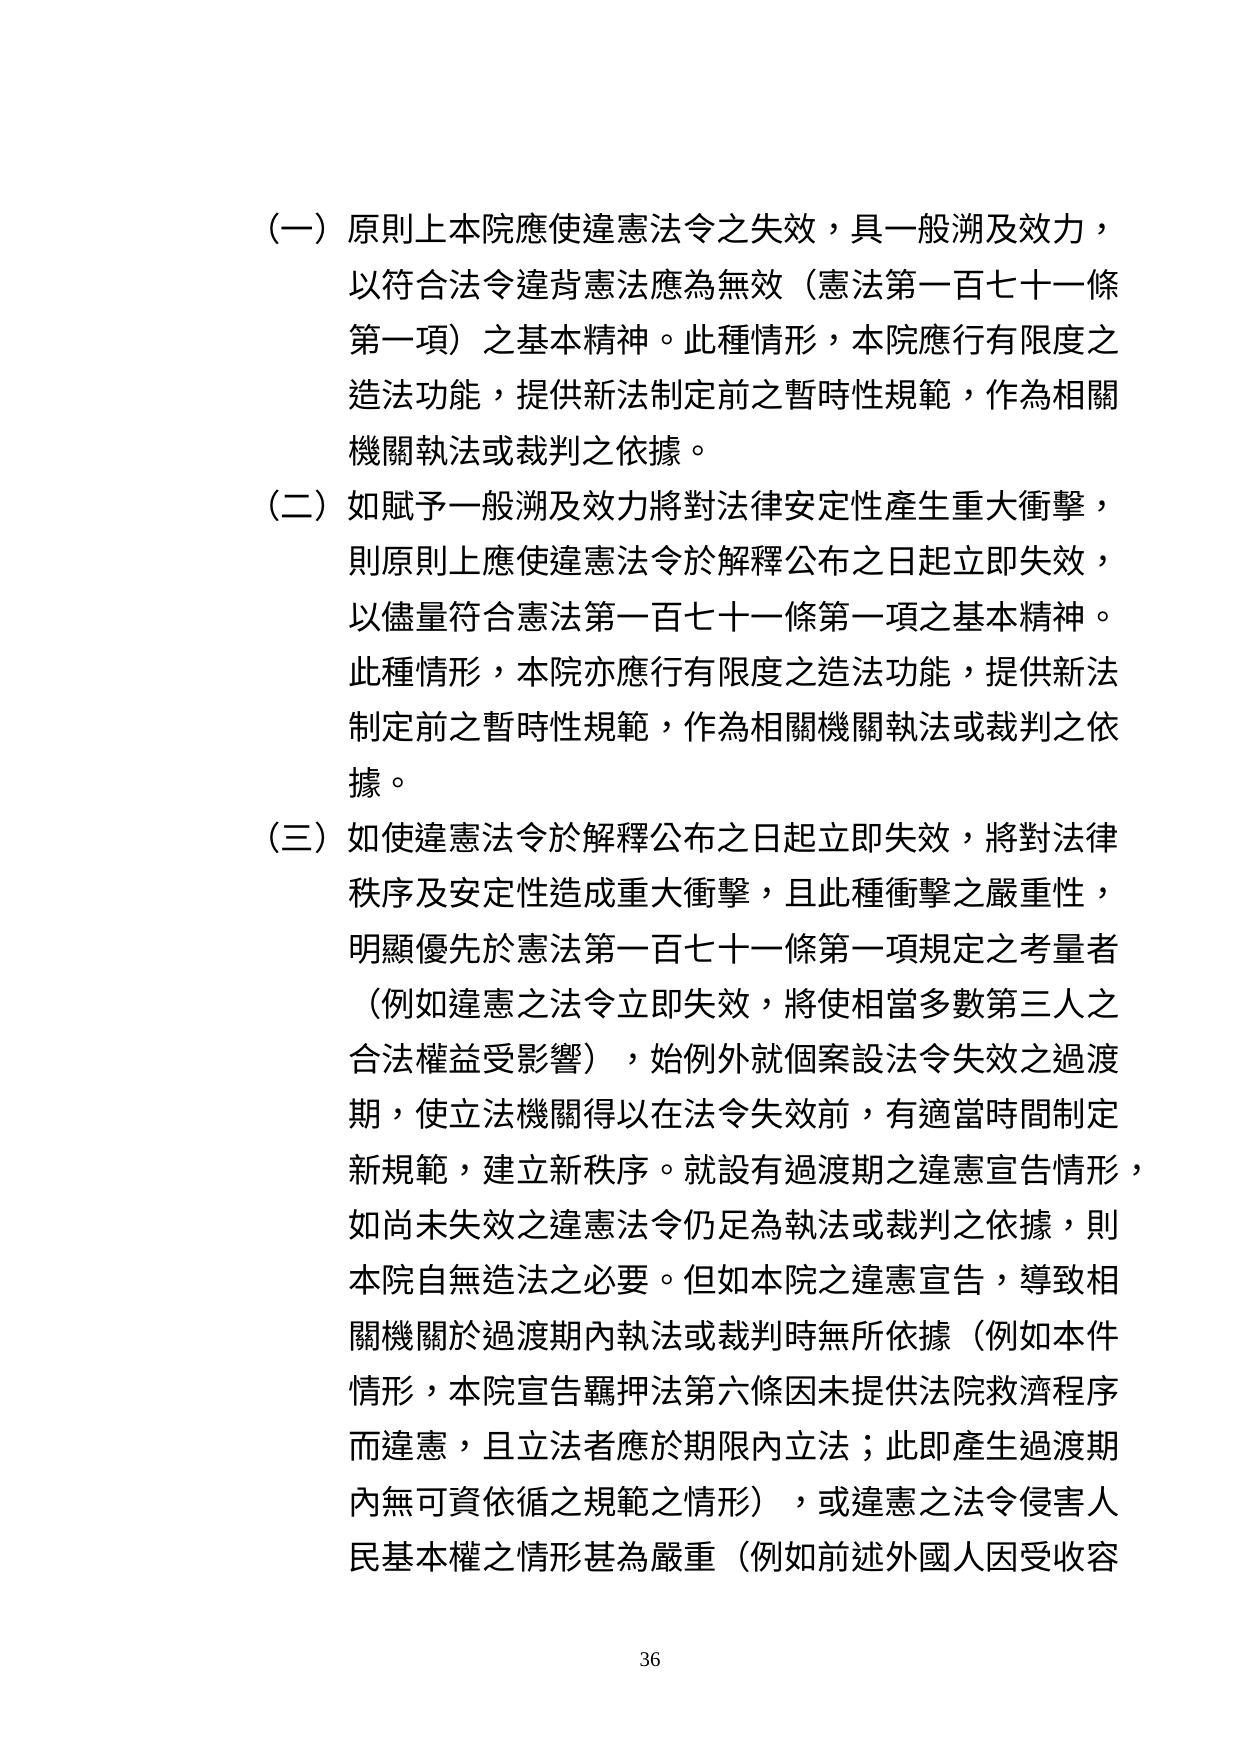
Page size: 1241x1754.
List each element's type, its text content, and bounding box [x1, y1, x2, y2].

text （二）如賦予一般溯及效力將對法律安定性產生重大衝擊，則原則上應使違憲法令於解釋公布之日起立即失效，以儘量符合憲法第一百七十一條第一項之基本精神。此種情形，本院亦應行有限度之造法功能，提供新法制定前之暫時性規範，作為相關機關執法或裁判之依據。 [247, 474, 1120, 806]
text （一）原則上本院應使違憲法令之失效，具一般溯及效力，以符合法令違背憲法應為無效（憲法第一百七十一條第一項）之基本精神。此種情形，本院應行有限度之造法功能，提供新法制定前之暫時性規範，作為相關機關執法或裁判之依據。 [247, 198, 1120, 474]
text （三）如使違憲法令於解釋公布之日起立即失效，將對法律秩序及安定性造成重大衝擊，且此種衝擊之嚴重性，明顯優先於憲法第一百七十一條第一項規定之考量者（例如違憲之法令立即失效，將使相當多數第三人之合法權益受影響），始例外就個案設法令失效之過渡期，使立法機關得以在法令失效前，有適當時間制定新規範，建立新秩序。就設有過渡期之違憲宣告情形，如尚未失效之違憲法令仍足為執法或裁判之依據，則本院自無造法之必要。但如本院之違憲宣告，導致相關機關於過渡期內執法或裁判時無所依據（例如本件情形，本院宣告羈押法第六條因未提供法院救濟程序而違憲，且立法者應於期限內立法；此即產生過渡期內無可資依循之規範之情形），或違憲之法令侵害人民基本權之情形甚為嚴重（例如前述外國人因受收容而使其人身自由受剝奪之情形），則本院在新法制定前如未能提供暫時性之規範，當事人及法院將無足為補救或依循之依據。此種情形，本院亦應行有限度之造法功能，提供新法制定前之暫時性規範，作為相關機關執法或裁判之依據。 [247, 806, 1120, 1581]
